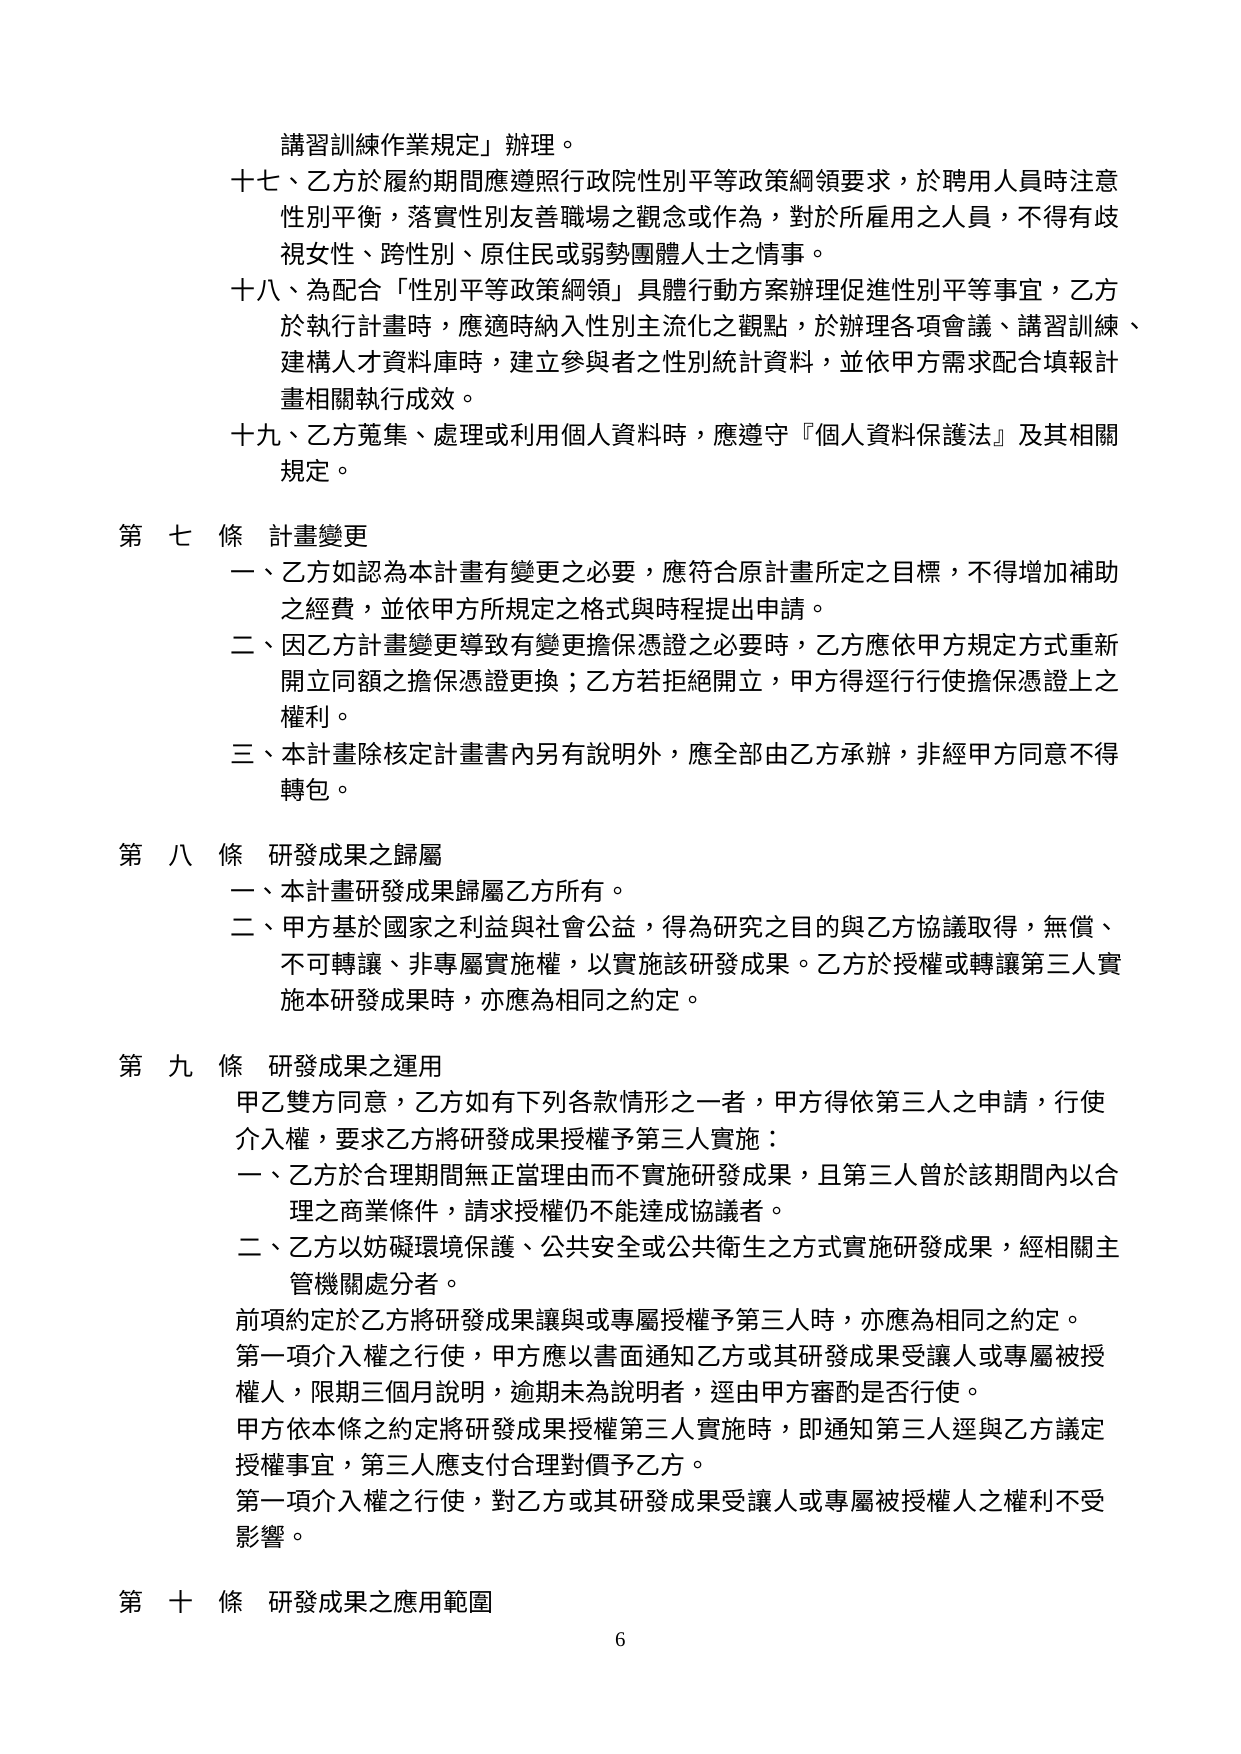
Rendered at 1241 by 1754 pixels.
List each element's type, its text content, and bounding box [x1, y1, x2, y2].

text 講習訓練作業規定」辦理。 [230, 125, 1122, 162]
text 三、本計畫除核定計畫書內另有說明外，應全部由乙方承辦，非經甲方同意不得轉包。 [230, 734, 1122, 807]
text 二、甲方基於國家之利益與社會公益，得為研究之目的與乙方協議取得，無償、不可轉讓、非專屬實施權，以實施該研發成果。乙方於授權或轉讓第三人實施本研發成果時，亦應為相同之約定。 [230, 908, 1122, 1017]
text 十九、乙方蒐集、處理或利用個人資料時，應遵守『個人資料保護法』及其相關規定。 [230, 415, 1122, 488]
text 第 九 條 研發成果之運用 [118, 1045, 1122, 1083]
text 甲乙雙方同意，乙方如有下列各款情形之一者，甲方得依第三人之申請，行使介入權，要求乙方將研發成果授權予第三人實施： [235, 1083, 1108, 1155]
text 第 七 條 計畫變更 [118, 517, 1122, 553]
text 第一項介入權之行使，對乙方或其研發成果受讓人或專屬被授權人之權利不受影響。 [235, 1482, 1108, 1554]
text 前項約定於乙方將研發成果讓與或專屬授權予第三人時，亦應為相同之約定。 [235, 1300, 1108, 1337]
text 第一項介入權之行使，甲方應以書面通知乙方或其研發成果受讓人或專屬被授權人，限期三個月說明，逾期未為說明者，逕由甲方審酌是否行使。 [235, 1337, 1108, 1409]
text 一、乙方如認為本計畫有變更之必要，應符合原計畫所定之目標，不得增加補助之經費，並依甲方所規定之格式與時程提出申請。 [230, 553, 1122, 625]
text 十七、乙方於履約期間應遵照行政院性別平等政策綱領要求，於聘用人員時注意性別平衡，落實性別友善職場之觀念或作為，對於所雇用之人員，不得有歧視女性、跨性別、原住民或弱勢團體人士之情事。 [230, 162, 1122, 270]
text 二、因乙方計畫變更導致有變更擔保憑證之必要時，乙方應依甲方規定方式重新開立同額之擔保憑證更換；乙方若拒絕開立，甲方得逕行行使擔保憑證上之權利。 [230, 625, 1122, 734]
text 第 十 條 研發成果之應用範圍 [118, 1583, 1122, 1619]
text 二、乙方以妨礙環境保護、公共安全或公共衛生之方式實施研發成果，經相關主管機關處分者。 [238, 1228, 1122, 1300]
text 一、乙方於合理期間無正當理由而不實施研發成果，且第三人曾於該期間內以合理之商業條件，請求授權仍不能達成協議者。 [238, 1155, 1122, 1228]
text 第 八 條 研發成果之歸屬 [118, 835, 1122, 872]
text 一、本計畫研發成果歸屬乙方所有。 [230, 872, 1122, 908]
text 甲方依本條之約定將研發成果授權第三人實施時，即通知第三人逕與乙方議定授權事宜，第三人應支付合理對價予乙方。 [235, 1409, 1108, 1482]
text 十八、為配合「性別平等政策綱領」具體行動方案辦理促進性別平等事宜，乙方於執行計畫時，應適時納入性別主流化之觀點，於辦理各項會議、講習訓練、建構人才資料庫時，建立參與者之性別統計資料，並依甲方需求配合填報計畫相關執行成效。 [230, 270, 1122, 415]
